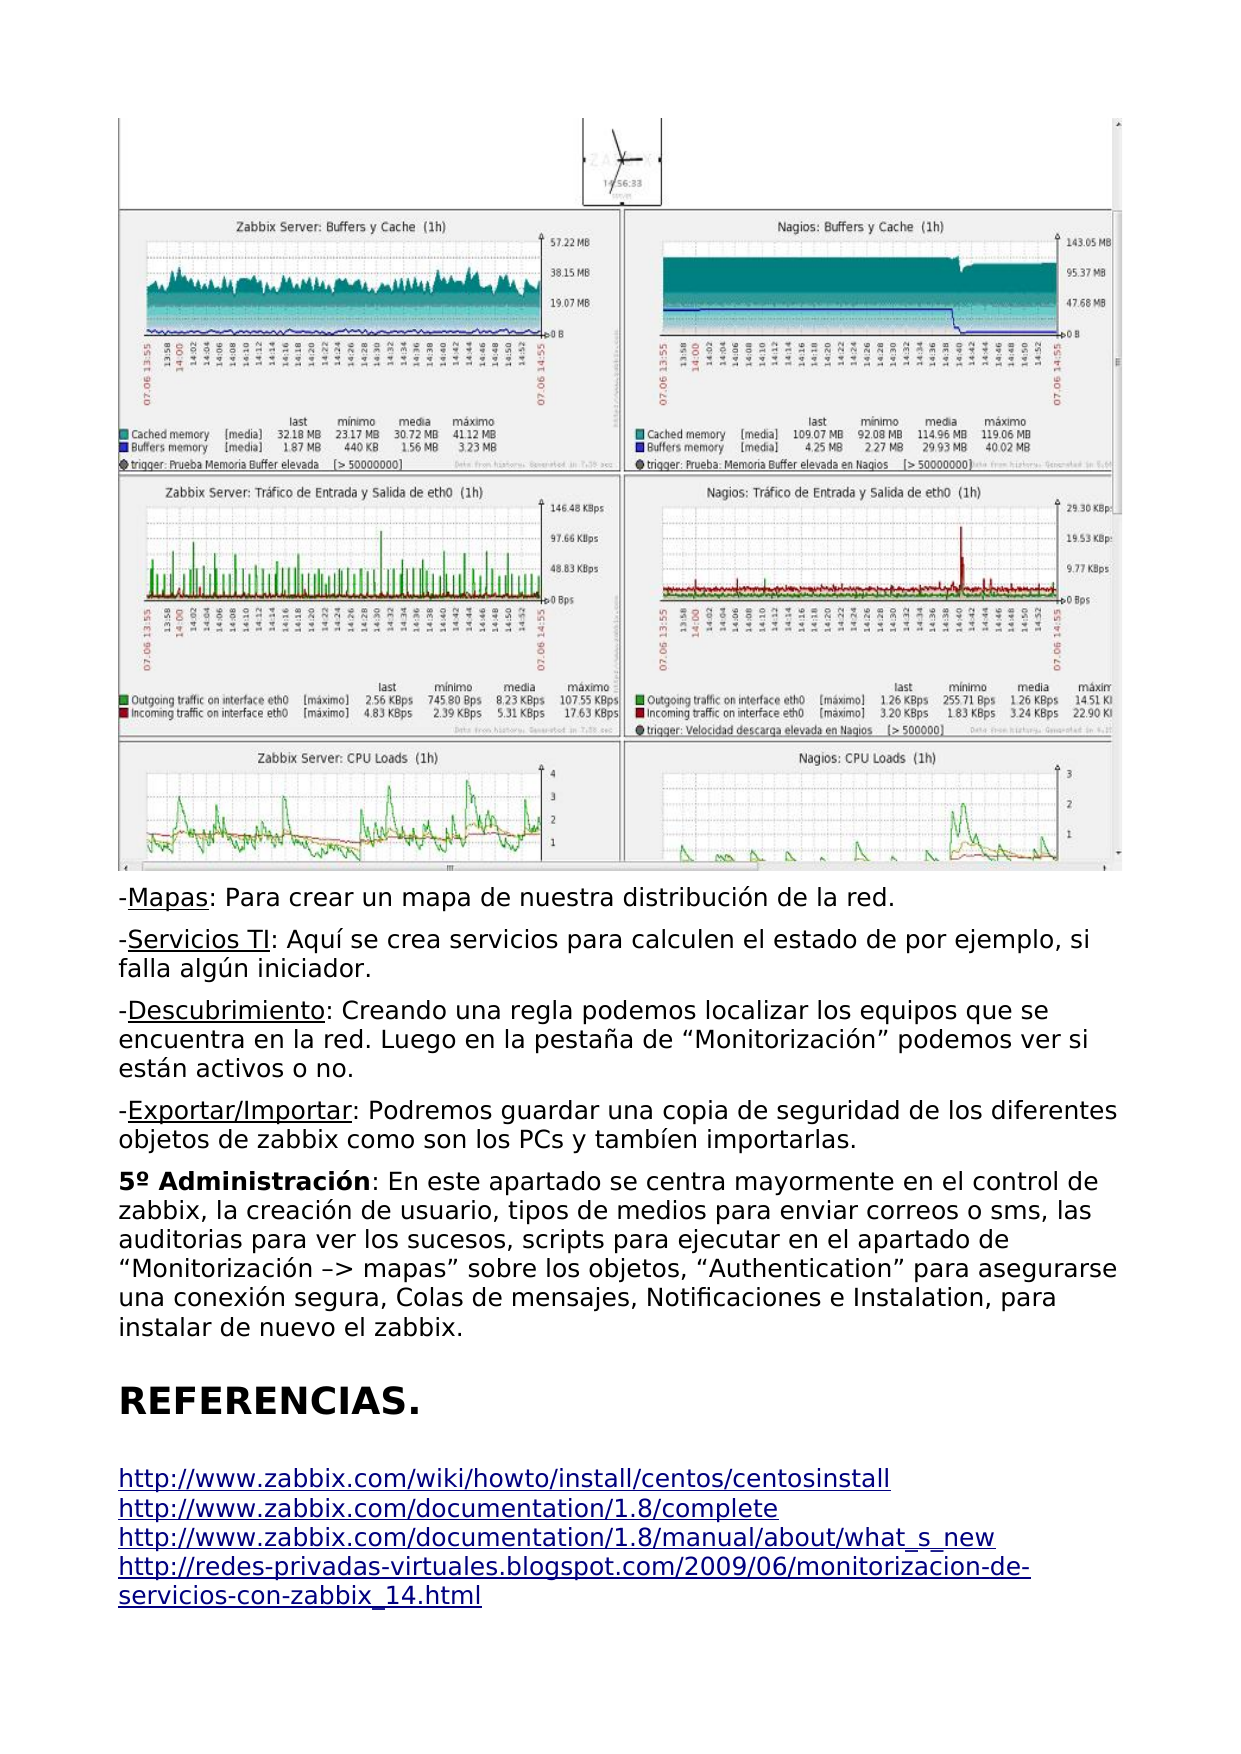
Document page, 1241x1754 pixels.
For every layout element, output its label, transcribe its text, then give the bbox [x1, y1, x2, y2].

text http://www.zabbix.com/wiki/howto/install/centos/centosinstall http://www.zabbix.com/documentation/1.8/complete http://www.zabbix.com/documentation/1.8/manual/about/what_s_new http://redes-privadas-virtuales.blogspot.com/2009/06/monitorizacion-de-servicios-con-zabbix_14.html [118, 1436, 1122, 1611]
text -Mapas: Para crear un mapa de nuestra distribución de la red. [118, 883, 1122, 913]
text -Servicios TI: Aquí se crea servicios para calculen el estado de por ejemplo, si falla algún iniciador. [118, 925, 1122, 983]
picture [118, 118, 1123, 871]
text -Exportar/Importar: Podremos guardar una copia de seguridad de los diferentes objetos de zabbix como son los PCs y tambíen importarlas. [118, 1096, 1122, 1154]
text 5º Administración: En este apartado se centra mayormente en el control de zabbix, la creación de usuario, tipos de medios para enviar correos o sms, las auditorias para ver los sucesos, scripts para ejecutar en el apartado de “Monitorización –> mapas” sobre los objetos, “Authentication” para asegurarse una conexión segura, Colas de mensajes, Notificaciones e Instalation, para instalar de nuevo el zabbix. [118, 1167, 1122, 1342]
text -Descubrimiento: Creando una regla podemos localizar los equipos que se encuentra en la red. Luego en la pestaña de “Monitorización” podemos ver si están activos o no. [118, 996, 1122, 1083]
subtitle REFERENCIAS. [118, 1379, 1122, 1423]
